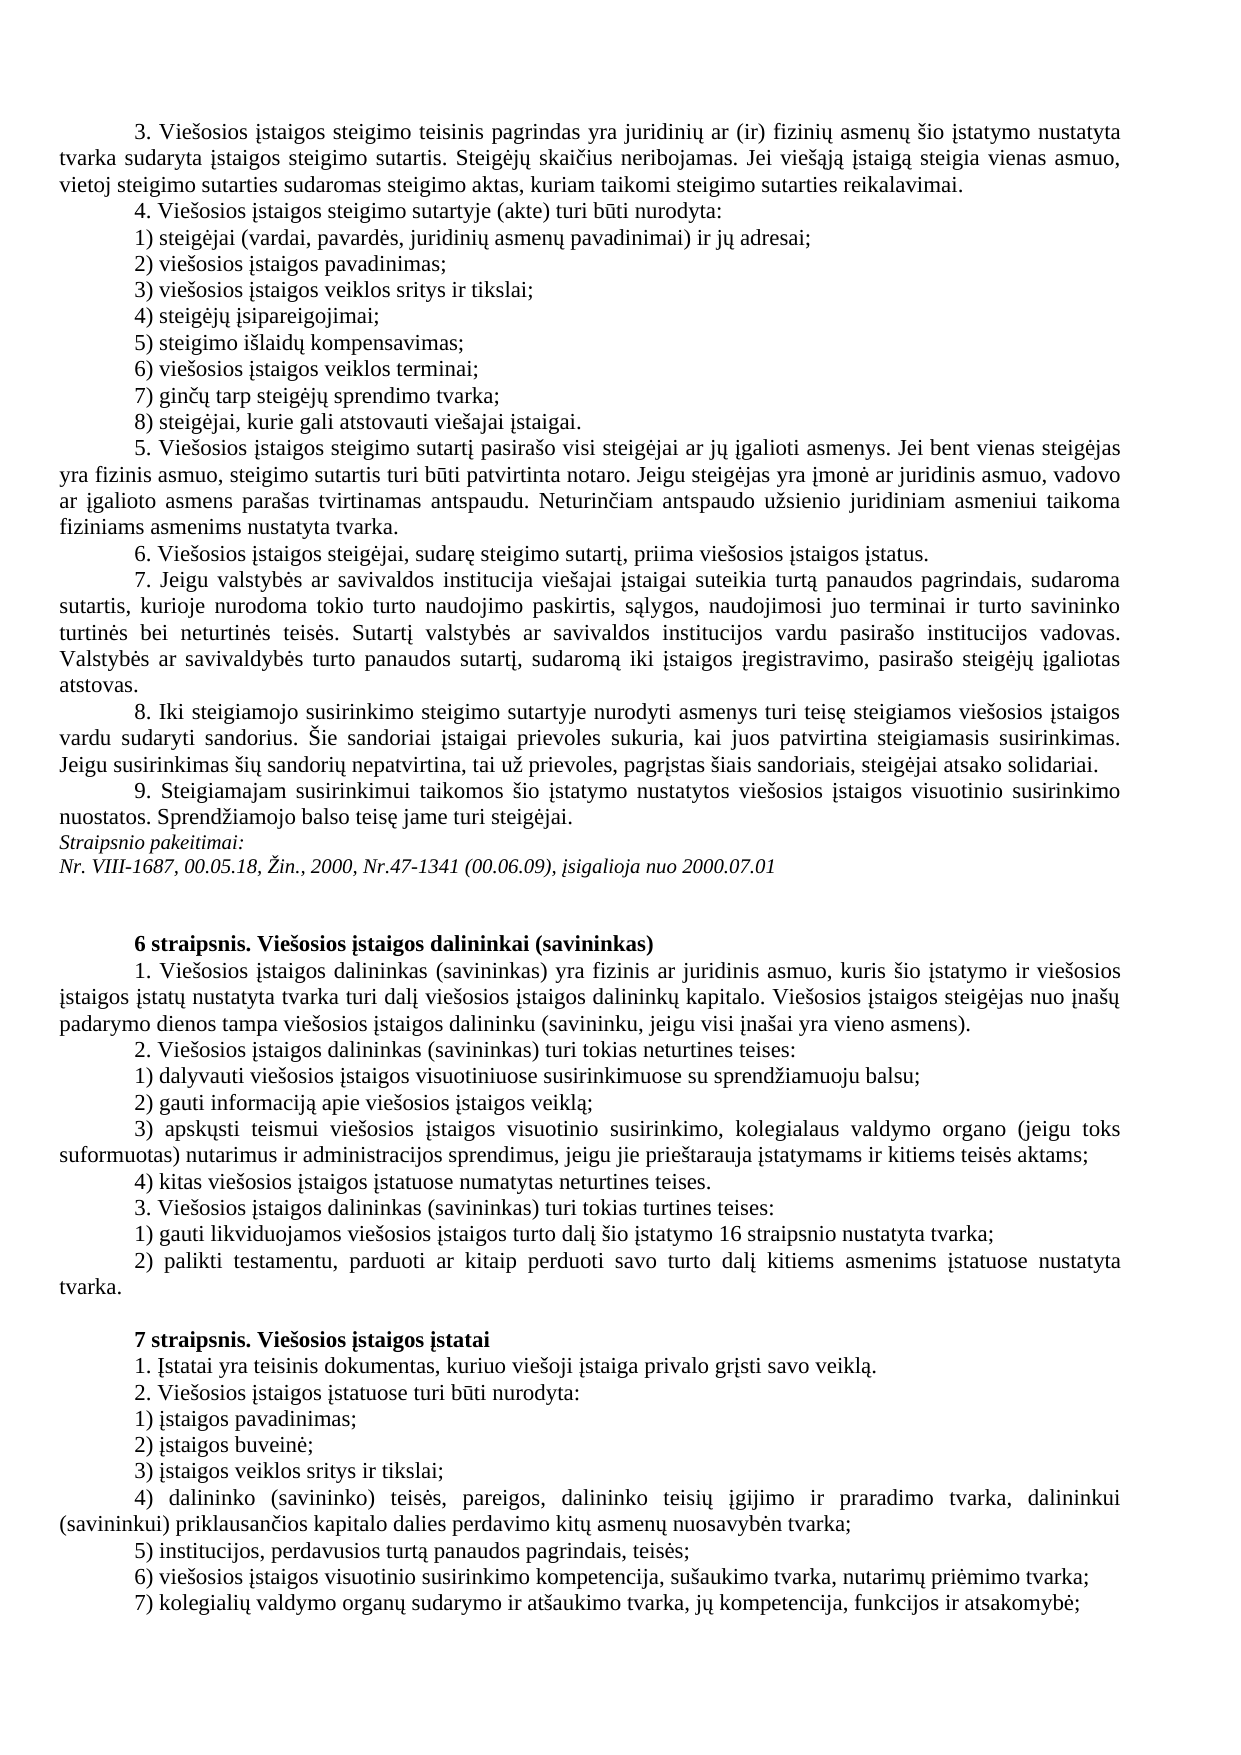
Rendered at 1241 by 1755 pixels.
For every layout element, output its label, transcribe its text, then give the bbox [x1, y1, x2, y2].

text 1) įstaigos pavadinimas; [59, 1405, 1122, 1431]
text 4) kitas viešosios įstaigos įstatuose numatytas neturtines teises. [59, 1168, 1122, 1194]
text 6. Viešosios įstaigos steigėjai, sudarę steigimo sutartį, priima viešosios įstaigos įstatus. [59, 540, 1122, 566]
text 3) viešosios įstaigos veiklos sritys ir tikslai; [59, 276, 1122, 303]
text 7 straipsnis. Viešosios įstaigos įstatai [59, 1326, 1122, 1352]
text 3) apskųsti teismui viešosios įstaigos visuotinio susirinkimo, kolegialaus valdymo organo (jeigu toks suformuotas) nutarimus ir administracijos sprendimus, jeigu jie prieštarauja įstatymams ir kitiems teisės aktams; [59, 1115, 1122, 1168]
text 2. Viešosios įstaigos dalininkas (savininkas) turi tokias neturtines teises: [59, 1036, 1122, 1062]
text 3) įstaigos veiklos sritys ir tikslai; [59, 1458, 1122, 1484]
text 2) gauti informaciją apie viešosios įstaigos veiklą; [59, 1089, 1122, 1115]
text 5. Viešosios įstaigos steigimo sutartį pasirašo visi steigėjai ar jų įgalioti asmenys. Jei bent vienas steigėjas yra fizinis asmuo, steigimo sutartis turi būti patvirtinta notaro. Jeigu steigėjas yra įmonė ar juridinis asmuo, vadovo ar įgalioto asmens parašas tvirtinamas antspaudu. Neturinčiam antspaudo užsienio juridiniam asmeniui taikoma fiziniams asmenims nustatyta tvarka. [59, 434, 1122, 540]
text 7. Jeigu valstybės ar savivaldos institucija viešajai įstaigai suteikia turtą panaudos pagrindais, sudaroma sutartis, kurioje nurodoma tokio turto naudojimo paskirtis, sąlygos, naudojimosi juo terminai ir turto savininko turtinės bei neturtinės teisės. Sutartį valstybės ar savivaldos institucijos vardu pasirašo institucijos vadovas. Valstybės ar savivaldybės turto panaudos sutartį, sudaromą iki įstaigos įregistravimo, pasirašo steigėjų įgaliotas atstovas. [59, 566, 1122, 698]
text 1) gauti likviduojamos viešosios įstaigos turto dalį šio įstatymo 16 straipsnio nustatyta tvarka; [59, 1220, 1122, 1247]
text 2) viešosios įstaigos pavadinimas; [59, 250, 1122, 276]
text 4) steigėjų įsipareigojimai; [59, 303, 1122, 329]
text 3. Viešosios įstaigos dalininkas (savininkas) turi tokias turtines teises: [59, 1194, 1122, 1220]
text 8) steigėjai, kurie gali atstovauti viešajai įstaigai. [59, 408, 1122, 434]
text 9. Steigiamajam susirinkimui taikomos šio įstatymo nustatytos viešosios įstaigos visuotinio susirinkimo nuostatos. Sprendžiamojo balso teisę jame turi steigėjai. [59, 777, 1122, 830]
text Straipsnio pakeitimai: [59, 830, 1122, 854]
text 7) ginčų tarp steigėjų sprendimo tvarka; [59, 382, 1122, 408]
text 1. Įstatai yra teisinis dokumentas, kuriuo viešoji įstaiga privalo grįsti savo veiklą. [59, 1352, 1122, 1378]
text 5) steigimo išlaidų kompensavimas; [59, 329, 1122, 355]
text 4) dalininko (savininko) teisės, pareigos, dalininko teisių įgijimo ir praradimo tvarka, dalininkui (savininkui) priklausančios kapitalo dalies perdavimo kitų asmenų nuosavybėn tvarka; [59, 1484, 1122, 1537]
text 2) įstaigos buveinė; [59, 1431, 1122, 1458]
text 5) institucijos, perdavusios turtą panaudos pagrindais, teisės; [59, 1537, 1122, 1563]
text 2. Viešosios įstaigos įstatuose turi būti nurodyta: [59, 1378, 1122, 1405]
text 8. Iki steigiamojo susirinkimo steigimo sutartyje nurodyti asmenys turi teisę steigiamos viešosios įstaigos vardu sudaryti sandorius. Šie sandoriai įstaigai prievoles sukuria, kai juos patvirtina steigiamasis susirinkimas. Jeigu susirinkimas šių sandorių nepatvirtina, tai už prievoles, pagrįstas šiais sandoriais, steigėjai atsako solidariai. [59, 698, 1122, 777]
text 6 straipsnis. Viešosios įstaigos dalininkai (savininkas) [59, 931, 1122, 957]
text 1) dalyvauti viešosios įstaigos visuotiniuose susirinkimuose su sprendžiamuoju balsu; [59, 1062, 1122, 1089]
text 1. Viešosios įstaigos dalininkas (savininkas) yra fizinis ar juridinis asmuo, kuris šio įstatymo ir viešosios įstaigos įstatų nustatyta tvarka turi dalį viešosios įstaigos dalininkų kapitalo. Viešosios įstaigos steigėjas nuo įnašų padarymo dienos tampa viešosios įstaigos dalininku (savininku, jeigu visi įnašai yra vieno asmens). [59, 957, 1122, 1036]
text 4. Viešosios įstaigos steigimo sutartyje (akte) turi būti nurodyta: [59, 197, 1122, 223]
text 6) viešosios įstaigos veiklos terminai; [59, 355, 1122, 382]
text 3. Viešosios įstaigos steigimo teisinis pagrindas yra juridinių ar (ir) fizinių asmenų šio įstatymo nustatyta tvarka sudaryta įstaigos steigimo sutartis. Steigėjų skaičius neribojamas. Jei viešąją įstaigą steigia vienas asmuo, vietoj steigimo sutarties sudaromas steigimo aktas, kuriam taikomi steigimo sutarties reikalavimai. [59, 118, 1122, 197]
text 6) viešosios įstaigos visuotinio susirinkimo kompetencija, sušaukimo tvarka, nutarimų priėmimo tvarka; [59, 1563, 1122, 1589]
text Nr. VIII-1687, 00.05.18, Žin., 2000, Nr.47-1341 (00.06.09), įsigalioja nuo 2000.07.01 [59, 854, 1122, 878]
text 1) steigėjai (vardai, pavardės, juridinių asmenų pavadinimai) ir jų adresai; [59, 223, 1122, 250]
text 7) kolegialių valdymo organų sudarymo ir atšaukimo tvarka, jų kompetencija, funkcijos ir atsakomybė; [59, 1589, 1122, 1616]
text 2) palikti testamentu, parduoti ar kitaip perduoti savo turto dalį kitiems asmenims įstatuose nustatyta tvarka. [59, 1247, 1122, 1299]
